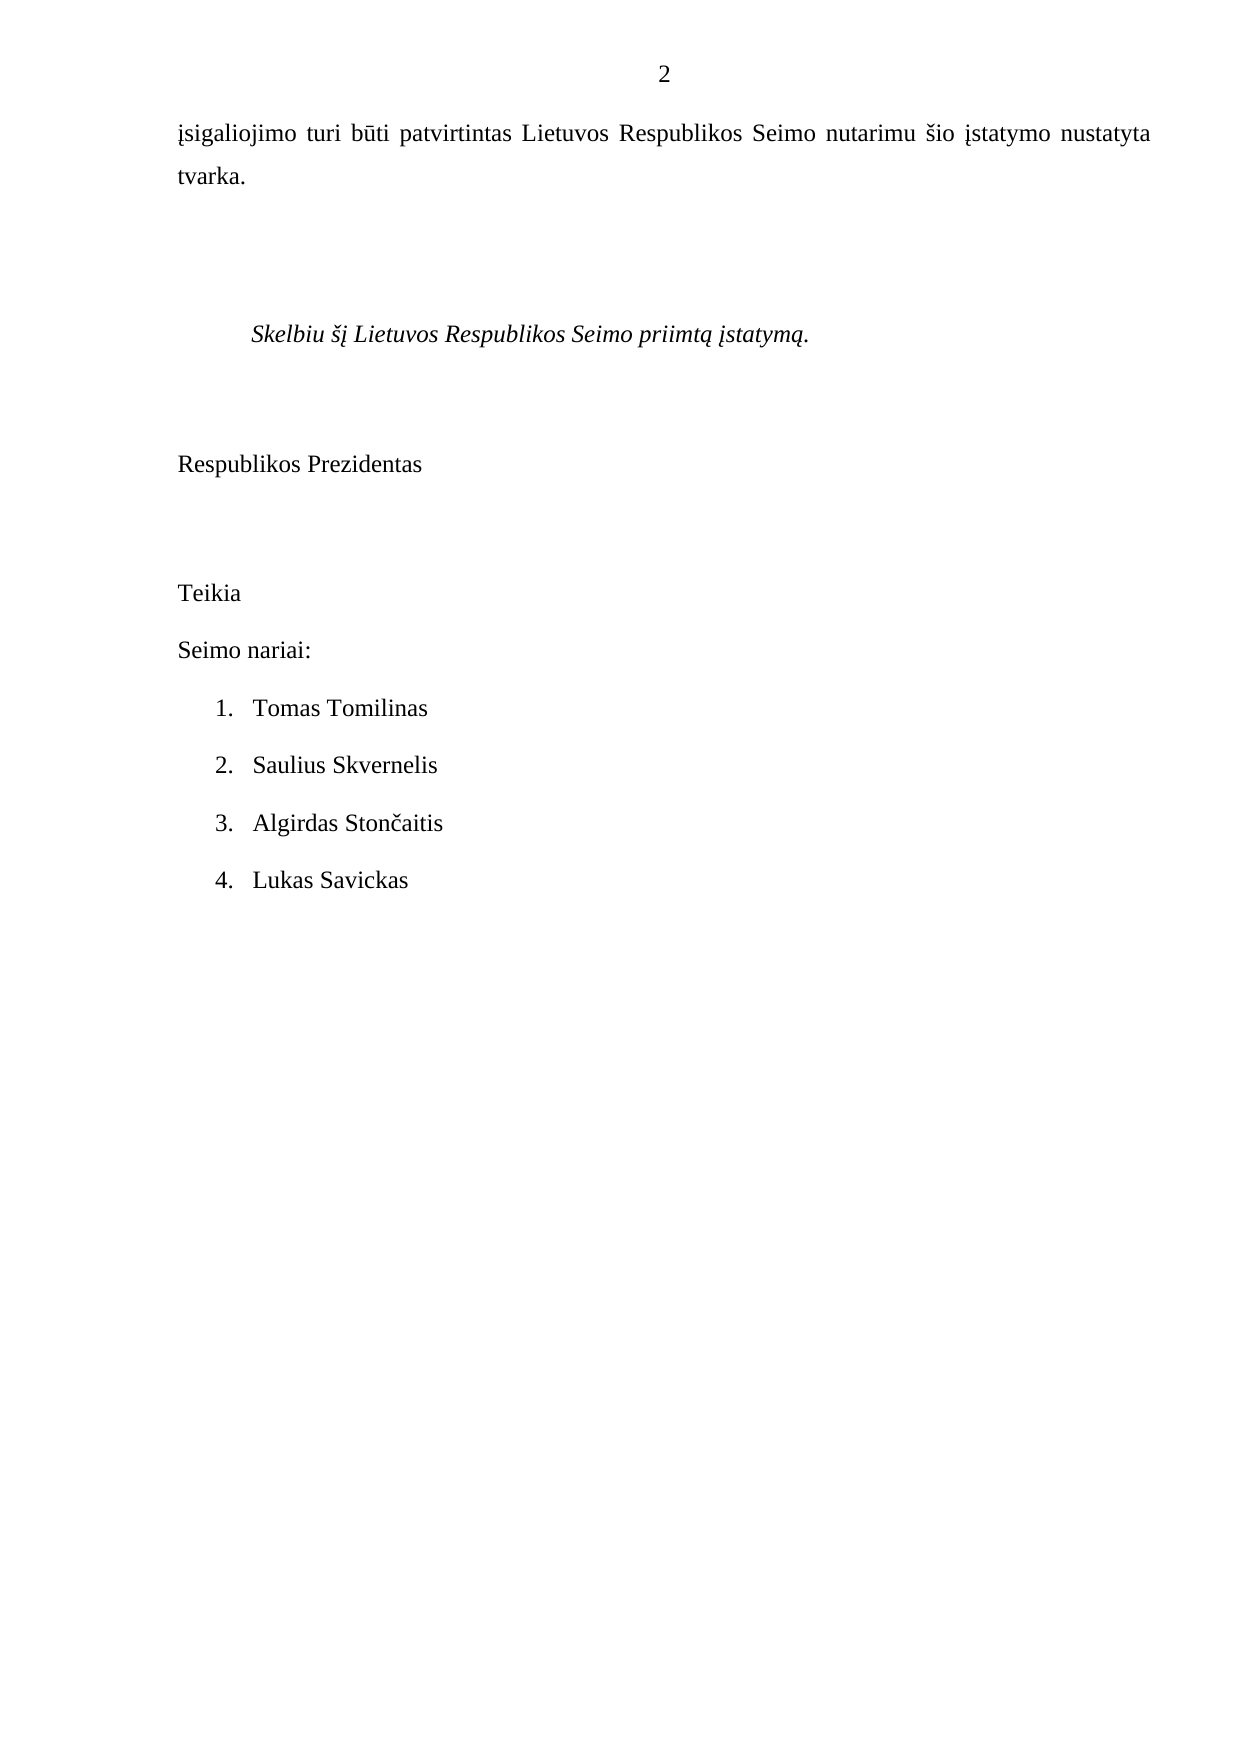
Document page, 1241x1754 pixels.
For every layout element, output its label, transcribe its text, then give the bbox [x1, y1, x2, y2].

text Teikia [177, 578, 1152, 607]
text įsigaliojimo turi būti patvirtintas Lietuvos Respublikos Seimo nutarimu šio įstatymo nustatyta tvarka. [177, 118, 1152, 190]
text Skelbiu šį Lietuvos Respublikos Seimo priimtą įstatymą. [177, 319, 1152, 348]
text 4. Lukas Savickas [215, 866, 1152, 894]
text 3. Algirdas Stončaitis [215, 808, 1152, 837]
text 2. Saulius Skvernelis [215, 751, 1152, 779]
text Respublikos Prezidentas [177, 449, 1152, 477]
text Seimo nariai: [177, 636, 1152, 664]
text 1. Tomas Tomilinas [215, 693, 1152, 722]
